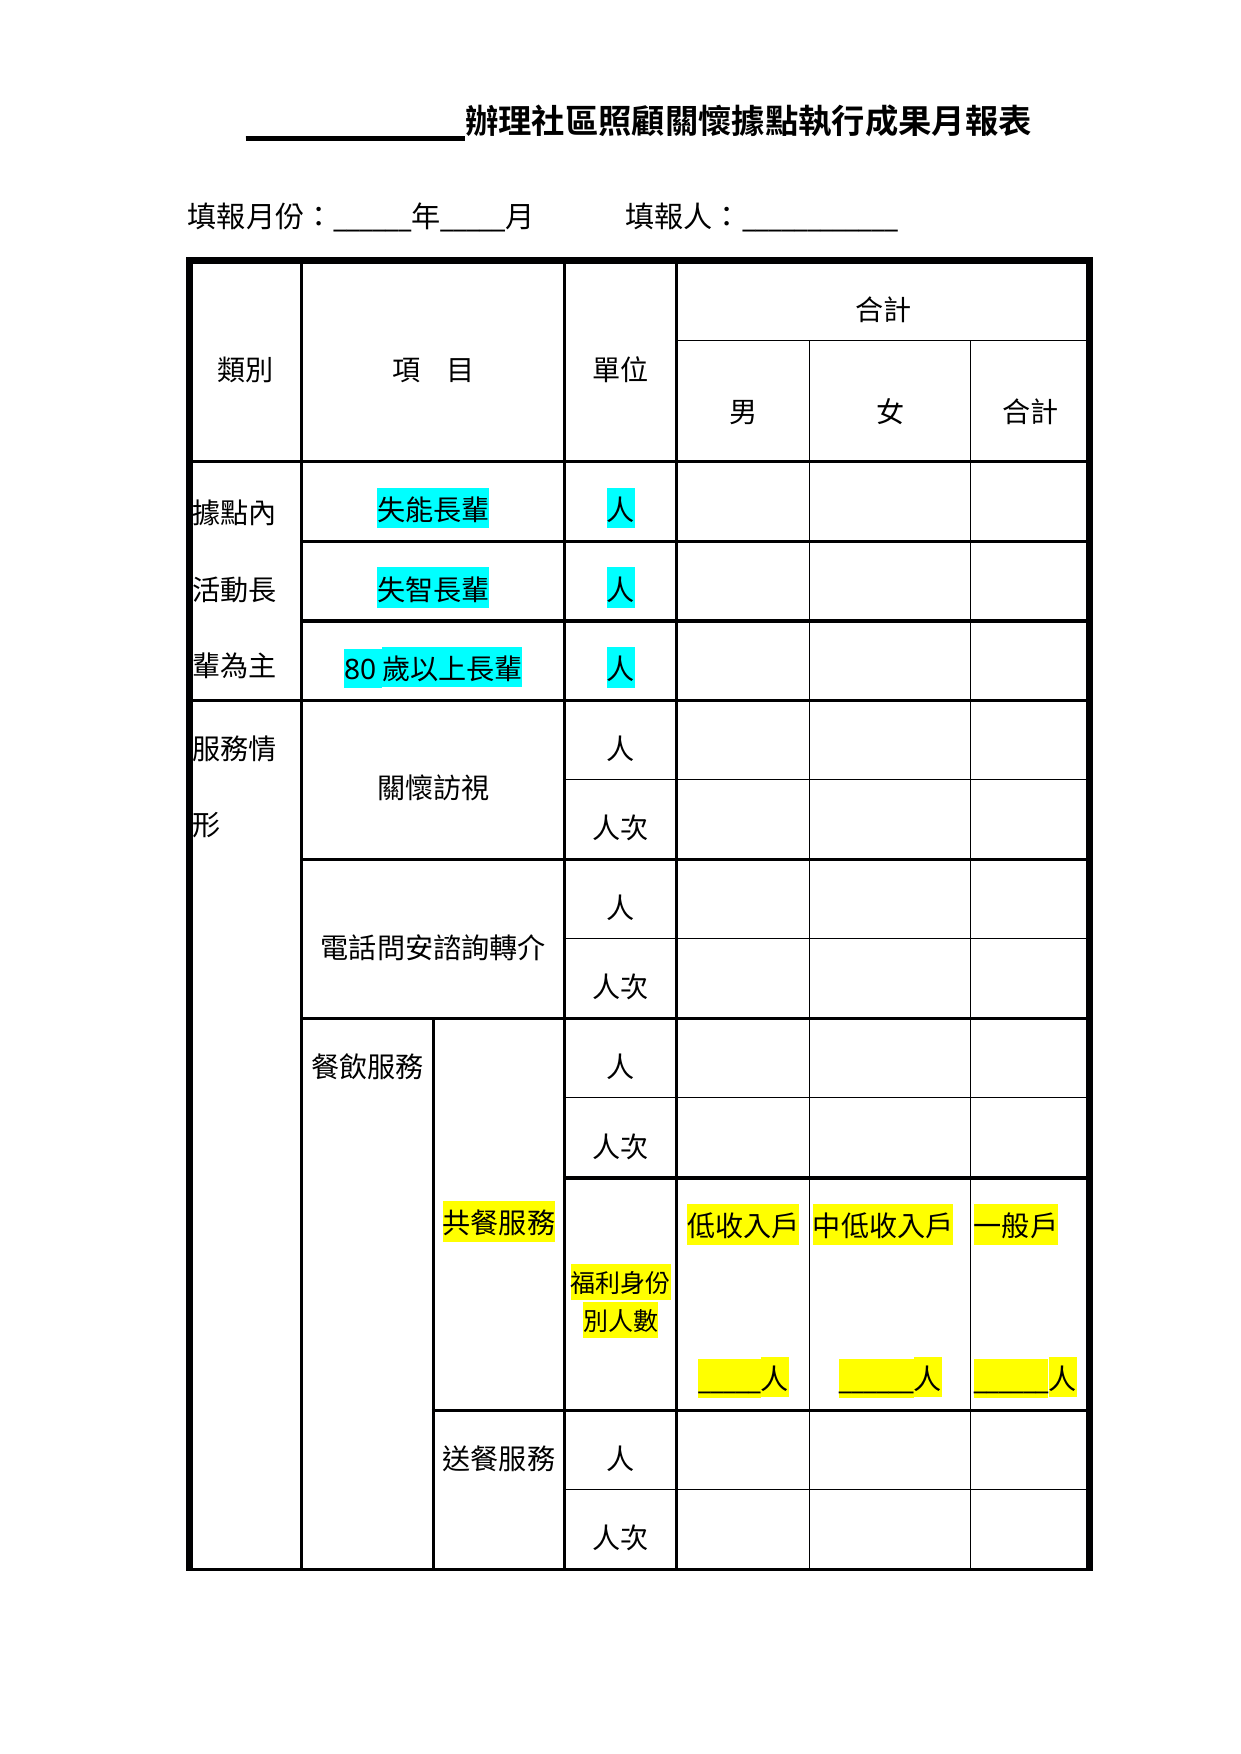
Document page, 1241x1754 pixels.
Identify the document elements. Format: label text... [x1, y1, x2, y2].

table_cell [971, 702, 1086, 778]
table_cell 福利身份別人數 [566, 1180, 675, 1409]
table_cell 80歲以上長輩 [303, 623, 563, 699]
table_cell [810, 543, 970, 619]
table_header 合計 [678, 264, 1086, 340]
table_cell 據點內活動長輩為主 [193, 463, 300, 699]
table_cell 失能長輩 [303, 463, 563, 540]
table_header 單位 [566, 264, 675, 460]
table_cell 男 [678, 341, 809, 460]
table_cell [810, 702, 970, 778]
table_header 項 目 [303, 264, 563, 460]
table_cell [971, 543, 1086, 619]
table_cell 人 [566, 1412, 675, 1488]
text 填報月份：______年_____月 填報人：____________ [187, 169, 1090, 246]
table_cell [810, 1412, 970, 1488]
table_cell 人次 [566, 1490, 675, 1568]
table_cell 人 [566, 623, 675, 699]
table_cell [810, 861, 970, 938]
text ________________辦理社區照顧關懷據點執行成果月報表 [187, 74, 1090, 151]
table_cell [971, 463, 1086, 540]
table_cell 服務情形 [193, 702, 300, 1568]
table_cell 電話問安諮詢轉介 [303, 861, 563, 1017]
table_cell 人次 [566, 939, 675, 1017]
table_cell [971, 623, 1086, 699]
table_cell 一般戶 ______人 [971, 1180, 1086, 1409]
table_cell [810, 1490, 970, 1568]
table_cell [971, 780, 1086, 858]
table_cell 人 [566, 543, 675, 619]
table_cell [971, 861, 1086, 938]
table_cell [678, 780, 809, 858]
table_cell 關懷訪視 [303, 702, 563, 858]
table_cell [678, 861, 809, 938]
table_cell 人 [566, 1020, 675, 1097]
table_cell [678, 1098, 809, 1176]
table_cell [678, 1490, 809, 1568]
table_cell 人 [566, 463, 675, 540]
table_cell 共餐服務 [435, 1020, 563, 1409]
table_cell [810, 939, 970, 1017]
table_cell [678, 939, 809, 1017]
table_cell [971, 1490, 1086, 1568]
table_cell 人 [566, 702, 675, 778]
table_cell [678, 1020, 809, 1097]
table_cell 人次 [566, 780, 675, 858]
table_cell [678, 1412, 809, 1488]
table_header 類別 [193, 264, 300, 460]
table_cell [678, 463, 809, 540]
table_cell 人次 [566, 1098, 675, 1176]
table_cell [971, 939, 1086, 1017]
table_cell 餐飲服務 [303, 1020, 432, 1568]
table_cell [971, 1020, 1086, 1097]
table_cell [678, 702, 809, 778]
table_cell 低收入戶 _____人 [678, 1180, 809, 1409]
table_cell [810, 623, 970, 699]
table_cell 人 [566, 861, 675, 938]
table_cell [810, 1098, 970, 1176]
table_cell [678, 543, 809, 619]
table_cell 中低收入戶 ______人 [810, 1180, 970, 1409]
table_cell 送餐服務 [435, 1412, 563, 1568]
table_cell 失智長輩 [303, 543, 563, 619]
table_cell [971, 1412, 1086, 1488]
table_cell [810, 780, 970, 858]
table_cell 合計 [971, 341, 1086, 460]
table_cell [971, 1098, 1086, 1176]
table_cell [810, 1020, 970, 1097]
table_cell 女 [810, 341, 970, 460]
table_cell [810, 463, 970, 540]
table_cell [678, 623, 809, 699]
